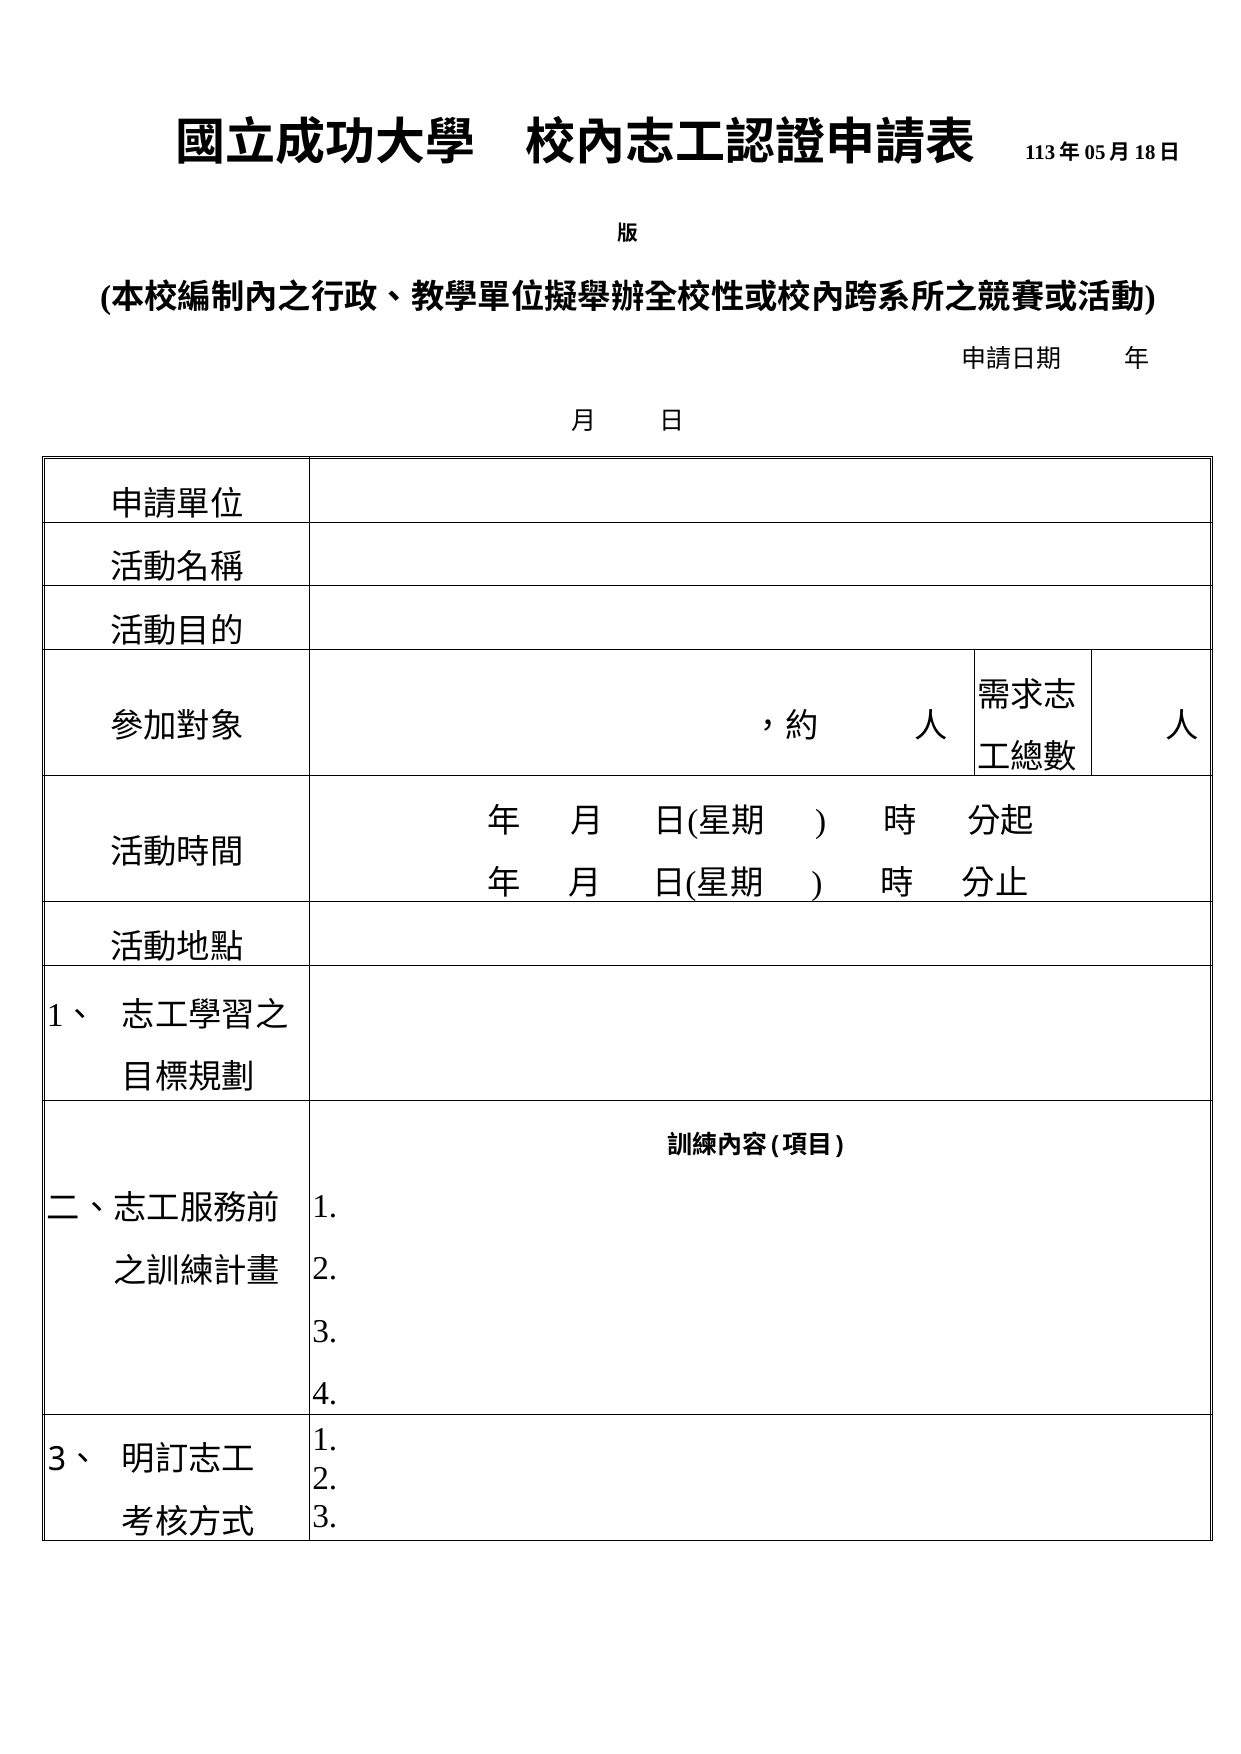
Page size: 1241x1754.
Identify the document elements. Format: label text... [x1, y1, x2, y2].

table_cell 訓練內容(項目) 1. 2. 3. 4. [310, 1101, 1210, 1413]
table_header 申請單位 [45, 459, 309, 522]
table_cell [310, 586, 1210, 649]
table_cell [310, 966, 1210, 1100]
table_cell 活動地點 [45, 902, 309, 964]
table_cell [310, 523, 1210, 585]
table_cell 參加對象 [45, 650, 309, 775]
table_cell 二、志工服務前 之訓練計畫 [45, 1101, 309, 1413]
table_header [310, 459, 1210, 522]
table_cell 需求志工總數 [975, 650, 1091, 775]
text 國立成功大學 校內志工認證申請表 113年05月18日 版 [74, 64, 1181, 252]
table_cell 明訂志工 考核方式 [45, 1415, 309, 1539]
table_cell 志工學習之目標規劃 [45, 966, 309, 1100]
table_cell 年 月 日(星期 ) 時 分起 年 月 日(星期 ) 時 分止 [310, 776, 1210, 901]
text (本校編制內之行政、教學單位擬舉辦全校性或校內跨系所之競賽或活動) [74, 252, 1181, 314]
table_cell ，約 人 [310, 650, 974, 775]
table_cell 活動名稱 [45, 523, 309, 585]
table_cell 活動目的 [45, 586, 309, 649]
text 申請日期 年 月 日 [74, 314, 1181, 439]
table_cell 人 [1092, 650, 1210, 775]
table_cell 1. 2. 3. [310, 1415, 1210, 1539]
table_cell 活動時間 [45, 776, 309, 901]
table_cell [310, 902, 1210, 964]
